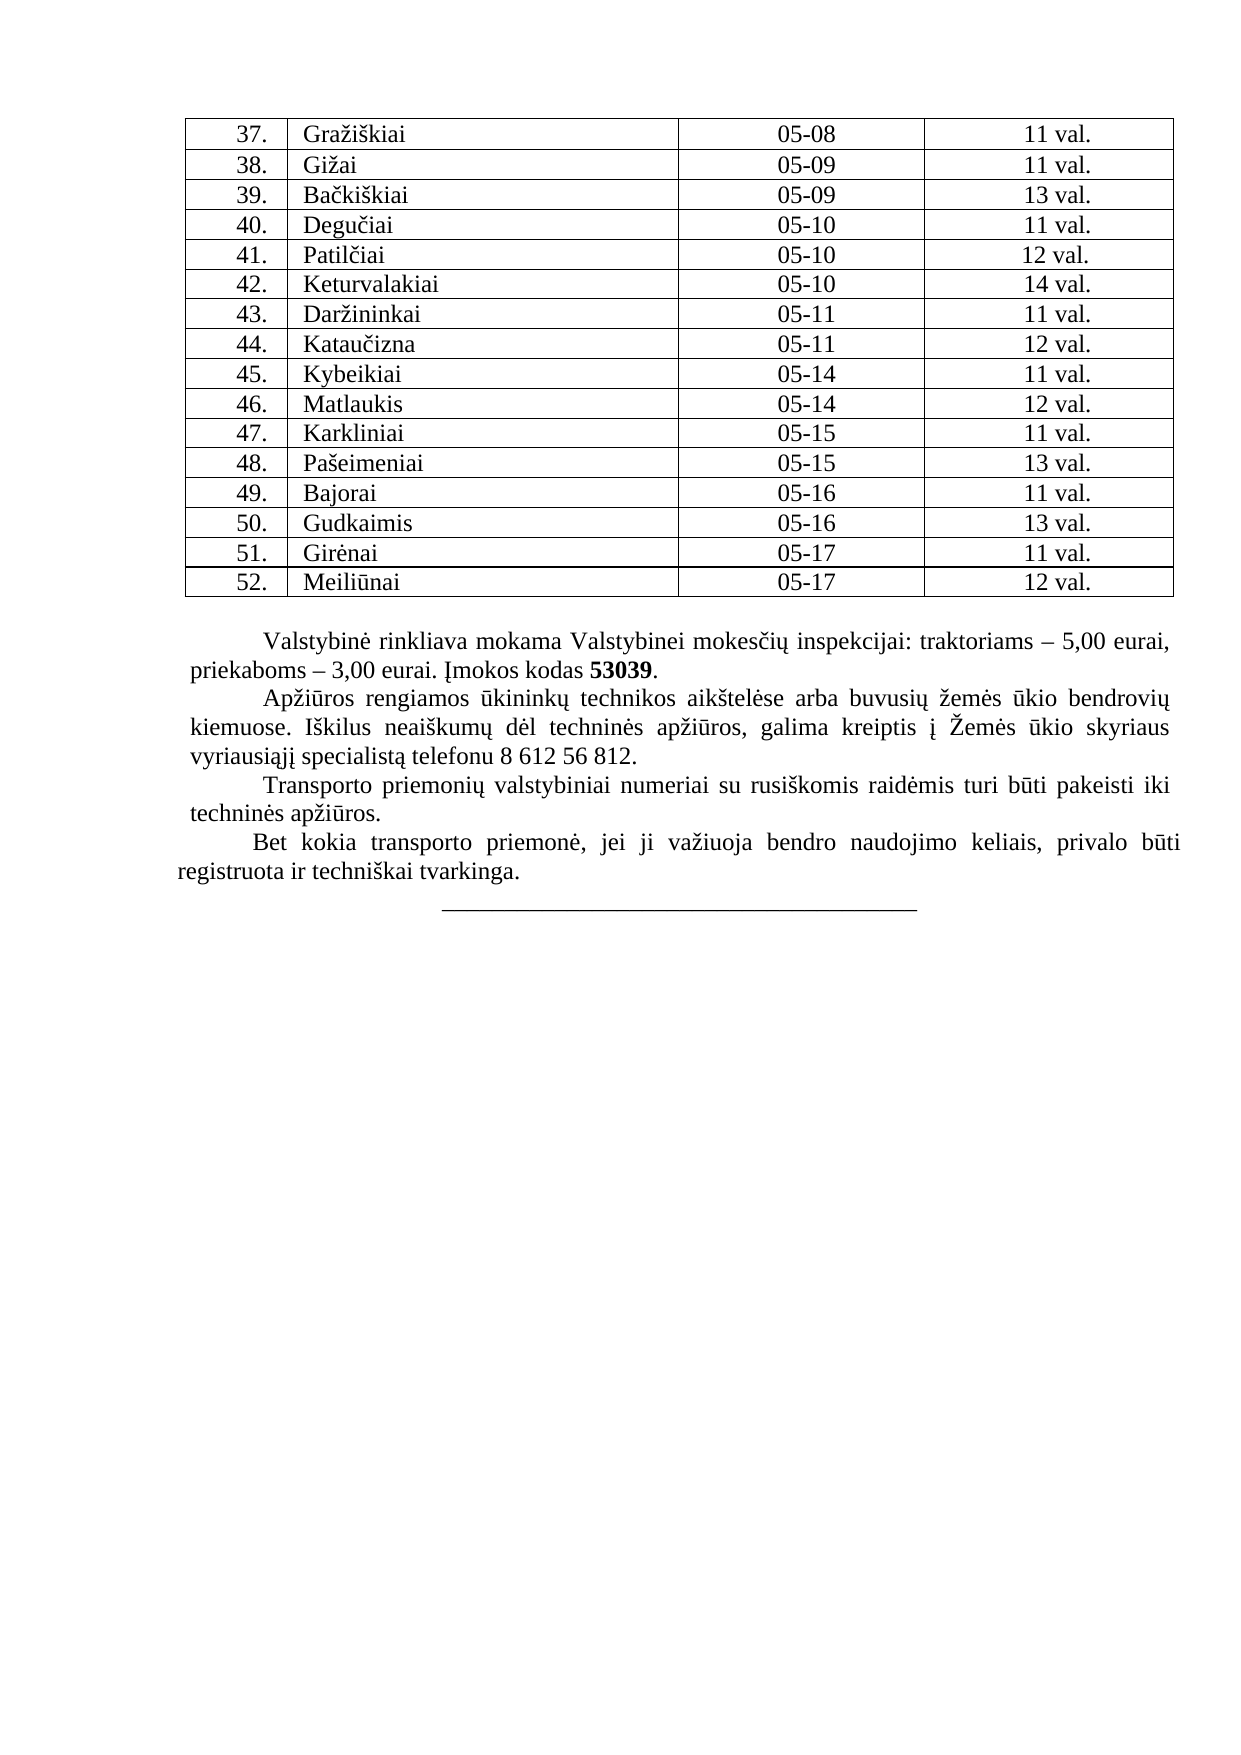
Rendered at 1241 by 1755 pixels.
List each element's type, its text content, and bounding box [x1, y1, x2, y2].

text ______________________________________ [177, 885, 1181, 913]
table_cell 11 val. [925, 478, 1173, 507]
table_cell 11 val. [925, 210, 1173, 239]
table_cell 12 val. [925, 389, 1173, 417]
table_cell 05-10 [679, 240, 924, 268]
table_cell 42. [186, 270, 287, 298]
table_header Gražiškiai [288, 119, 678, 149]
text Apžiūros rengiamos ūkininkų technikos aikštelėse arba buvusių žemės ūkio bendrovių kiemuose. Iškilus neaiškumų dėl techninės apžiūros, galima kreiptis į Žemės ūkio skyriaus vyriausiąjį specialistą telefonu 8 612 56 812. [190, 683, 1171, 770]
table_cell 49. [186, 478, 287, 507]
table_header 37. [186, 119, 287, 149]
table_header 11 val. [925, 119, 1173, 149]
table_cell Kybeikiai [288, 359, 678, 388]
table_cell 14 val. [925, 270, 1173, 298]
table_cell 05-15 [679, 419, 924, 447]
table_cell 11 val. [925, 150, 1173, 179]
table_cell 05-09 [679, 180, 924, 209]
table_cell 11 val. [925, 359, 1173, 388]
table_cell Keturvalakiai [288, 270, 678, 298]
table_cell 12 val. [925, 568, 1173, 596]
table_cell Matlaukis [288, 389, 678, 417]
table_cell Pašeimeniai [288, 448, 678, 477]
table_cell 45. [186, 359, 287, 388]
table_cell 41. [186, 240, 287, 268]
table_cell Gudkaimis [288, 508, 678, 537]
table_cell 05-11 [679, 299, 924, 328]
table_cell 05-16 [679, 478, 924, 507]
table_cell 13 val. [925, 508, 1173, 537]
table_cell Karkliniai [288, 419, 678, 447]
table_cell 51. [186, 538, 287, 566]
table_cell 05-14 [679, 389, 924, 417]
table_cell 38. [186, 150, 287, 179]
table_cell Gižai [288, 150, 678, 179]
table_cell Degučiai [288, 210, 678, 239]
table_cell 05-10 [679, 210, 924, 239]
table_cell 39. [186, 180, 287, 209]
text Valstybinė rinkliava mokama Valstybinei mokesčių inspekcijai: traktoriams – 5,00 eurai, priekaboms – 3,00 eurai. Įmokos kodas 53039. [190, 626, 1171, 683]
table_cell 11 val. [925, 419, 1173, 447]
table_cell Bajorai [288, 478, 678, 507]
table_cell Kataučizna [288, 329, 678, 358]
table_cell 05-17 [679, 538, 924, 566]
table_cell Meiliūnai [288, 568, 678, 596]
table_cell 11 val. [925, 299, 1173, 328]
table_cell 05-16 [679, 508, 924, 537]
table_cell 05-10 [679, 270, 924, 298]
table_cell 46. [186, 389, 287, 417]
table_cell 12 val. [925, 329, 1173, 358]
table_cell 48. [186, 448, 287, 477]
table_cell 05-15 [679, 448, 924, 477]
table_cell 05-14 [679, 359, 924, 388]
table_cell 11 val. [925, 538, 1173, 566]
table_cell 05-09 [679, 150, 924, 179]
table_cell 05-11 [679, 329, 924, 358]
table_header 05-08 [679, 119, 924, 149]
text Bet kokia transporto priemonė, jei ji važiuoja bendro naudojimo keliais, privalo būti registruota ir techniškai tvarkinga. [177, 827, 1181, 885]
table_cell Girėnai [288, 538, 678, 566]
table_cell 44. [186, 329, 287, 358]
table_cell 12 val. [925, 240, 1173, 268]
table_cell 40. [186, 210, 287, 239]
table_cell 52. [186, 568, 287, 596]
table_cell 50. [186, 508, 287, 537]
table_cell 13 val. [925, 180, 1173, 209]
table_cell 05-17 [679, 568, 924, 596]
text Transporto priemonių valstybiniai numeriai su rusiškomis raidėmis turi būti pakeisti iki techninės apžiūros. [190, 770, 1171, 827]
table_cell Patilčiai [288, 240, 678, 268]
table_cell 47. [186, 419, 287, 447]
table_cell 43. [186, 299, 287, 328]
table_cell Daržininkai [288, 299, 678, 328]
table_cell 13 val. [925, 448, 1173, 477]
table_cell Bačkiškiai [288, 180, 678, 209]
